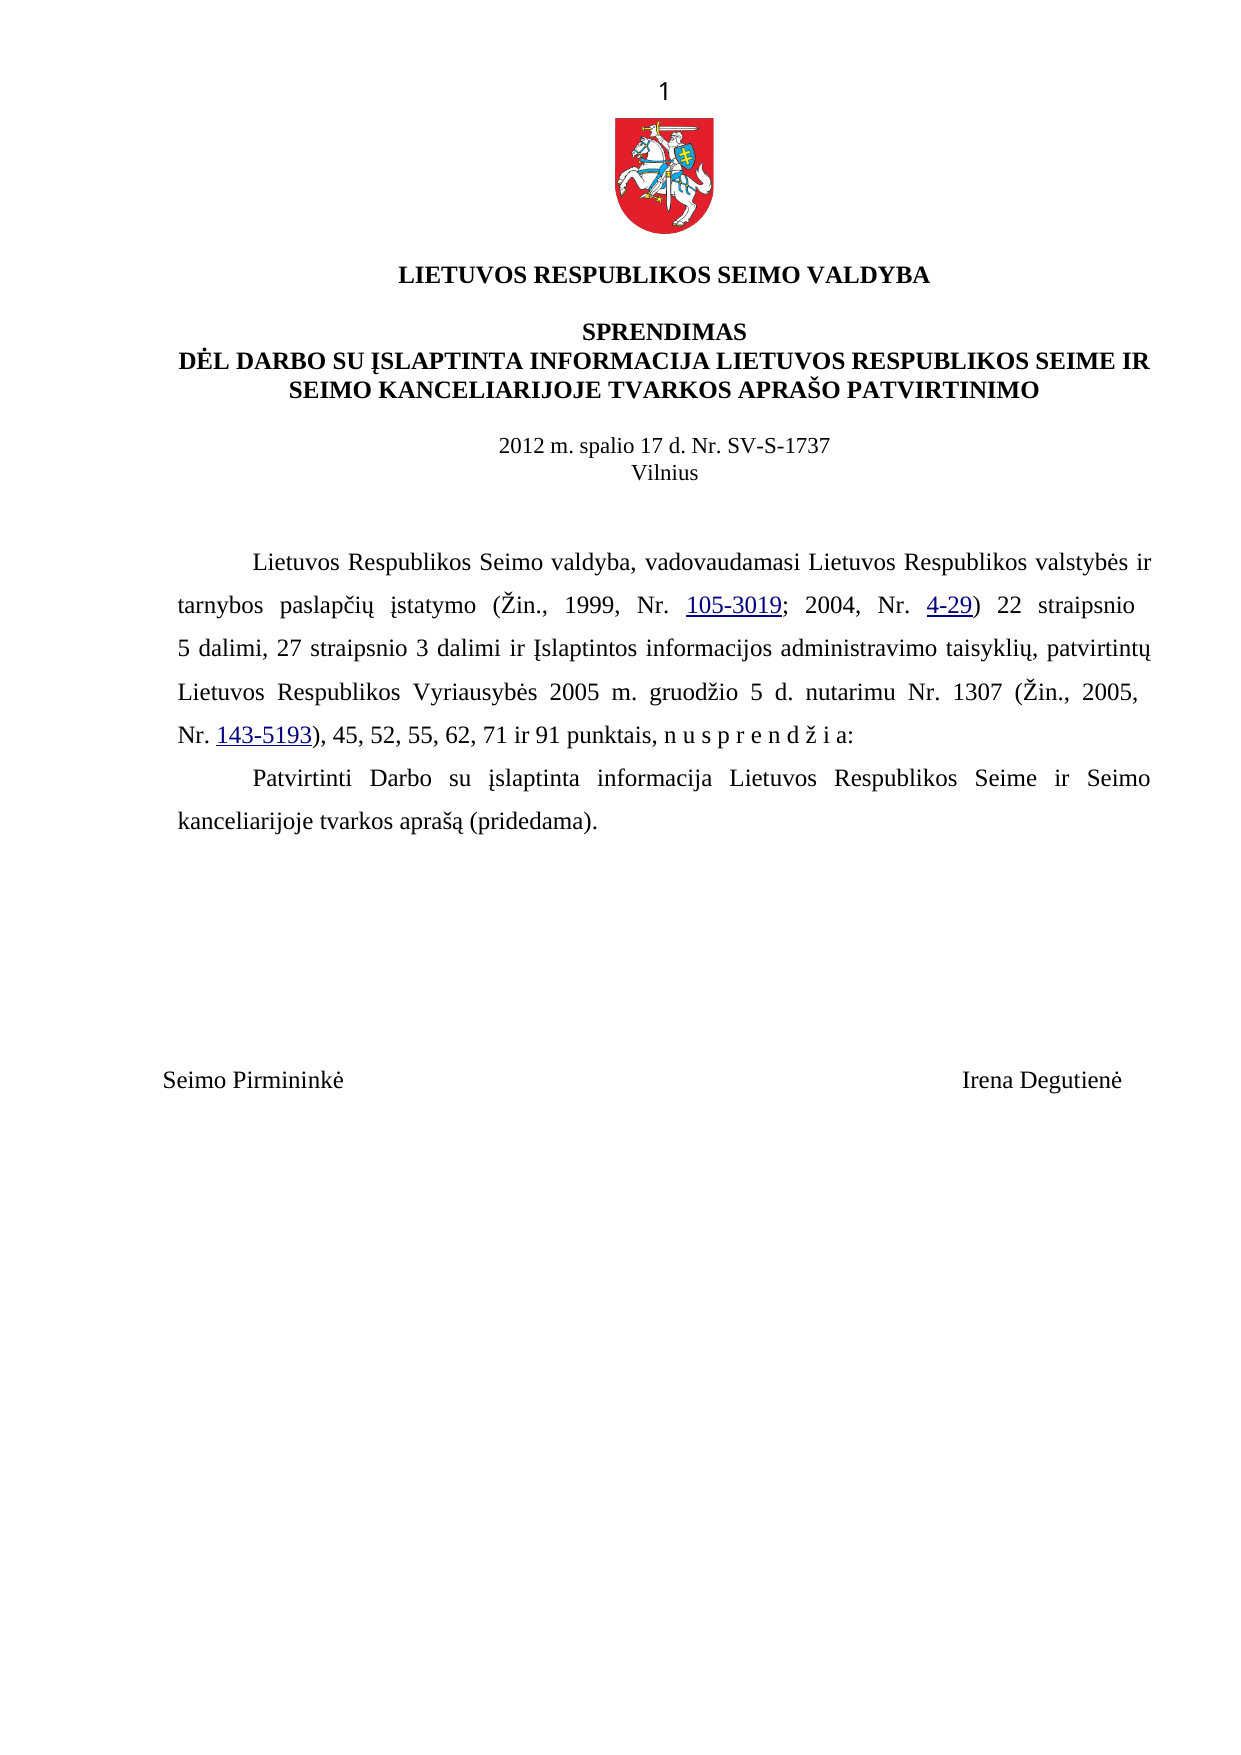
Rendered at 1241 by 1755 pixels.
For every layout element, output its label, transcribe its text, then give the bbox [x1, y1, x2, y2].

text LIETUVOS RESPUBLIKOS SEIMO VALDYBA [177, 260, 1152, 288]
text DĖL DARBO SU ĮSLAPTINTA INFORMACIJA LIETUVOS RESPUBLIKOS SEIME IR SEIMO KANCELIARIJOJE TVARKOS APRAŠO PATVIRTINIMO [177, 346, 1152, 403]
text 2012 m. spalio 17 d. Nr. SV-S-1737 Vilnius [177, 432, 1152, 485]
text SPRENDIMAS [177, 317, 1152, 346]
text Lietuvos Respublikos Seimo valdyba, vadovaudamasi Lietuvos Respublikos valstybės ir tarnybos paslapčių įstatymo (Žin., 1999, Nr. 105-3019; 2004, Nr. 4-29) 22 straipsnio 5 dalimi, 27 straipsnio 3 dalimi ir Įslaptintos informacijos administravimo taisyklių, patvirtintų Lietuvos Respublikos Vyriausybės 2005 m. gruodžio 5 d. nutarimu Nr. 1307 (Žin., 2005, Nr. 143-5193), 45, 52, 55, 62, 71 ir 91 punktais, n u s p r e n d ž i a: [177, 547, 1152, 748]
text Patvirtinti Darbo su įslaptinta informacija Lietuvos Respublikos Seime ir Seimo kanceliarijoje tvarkos aprašą (pridedama). [177, 763, 1152, 835]
text Seimo Pirmininkė Irena Degutienė [162, 1065, 1152, 1093]
